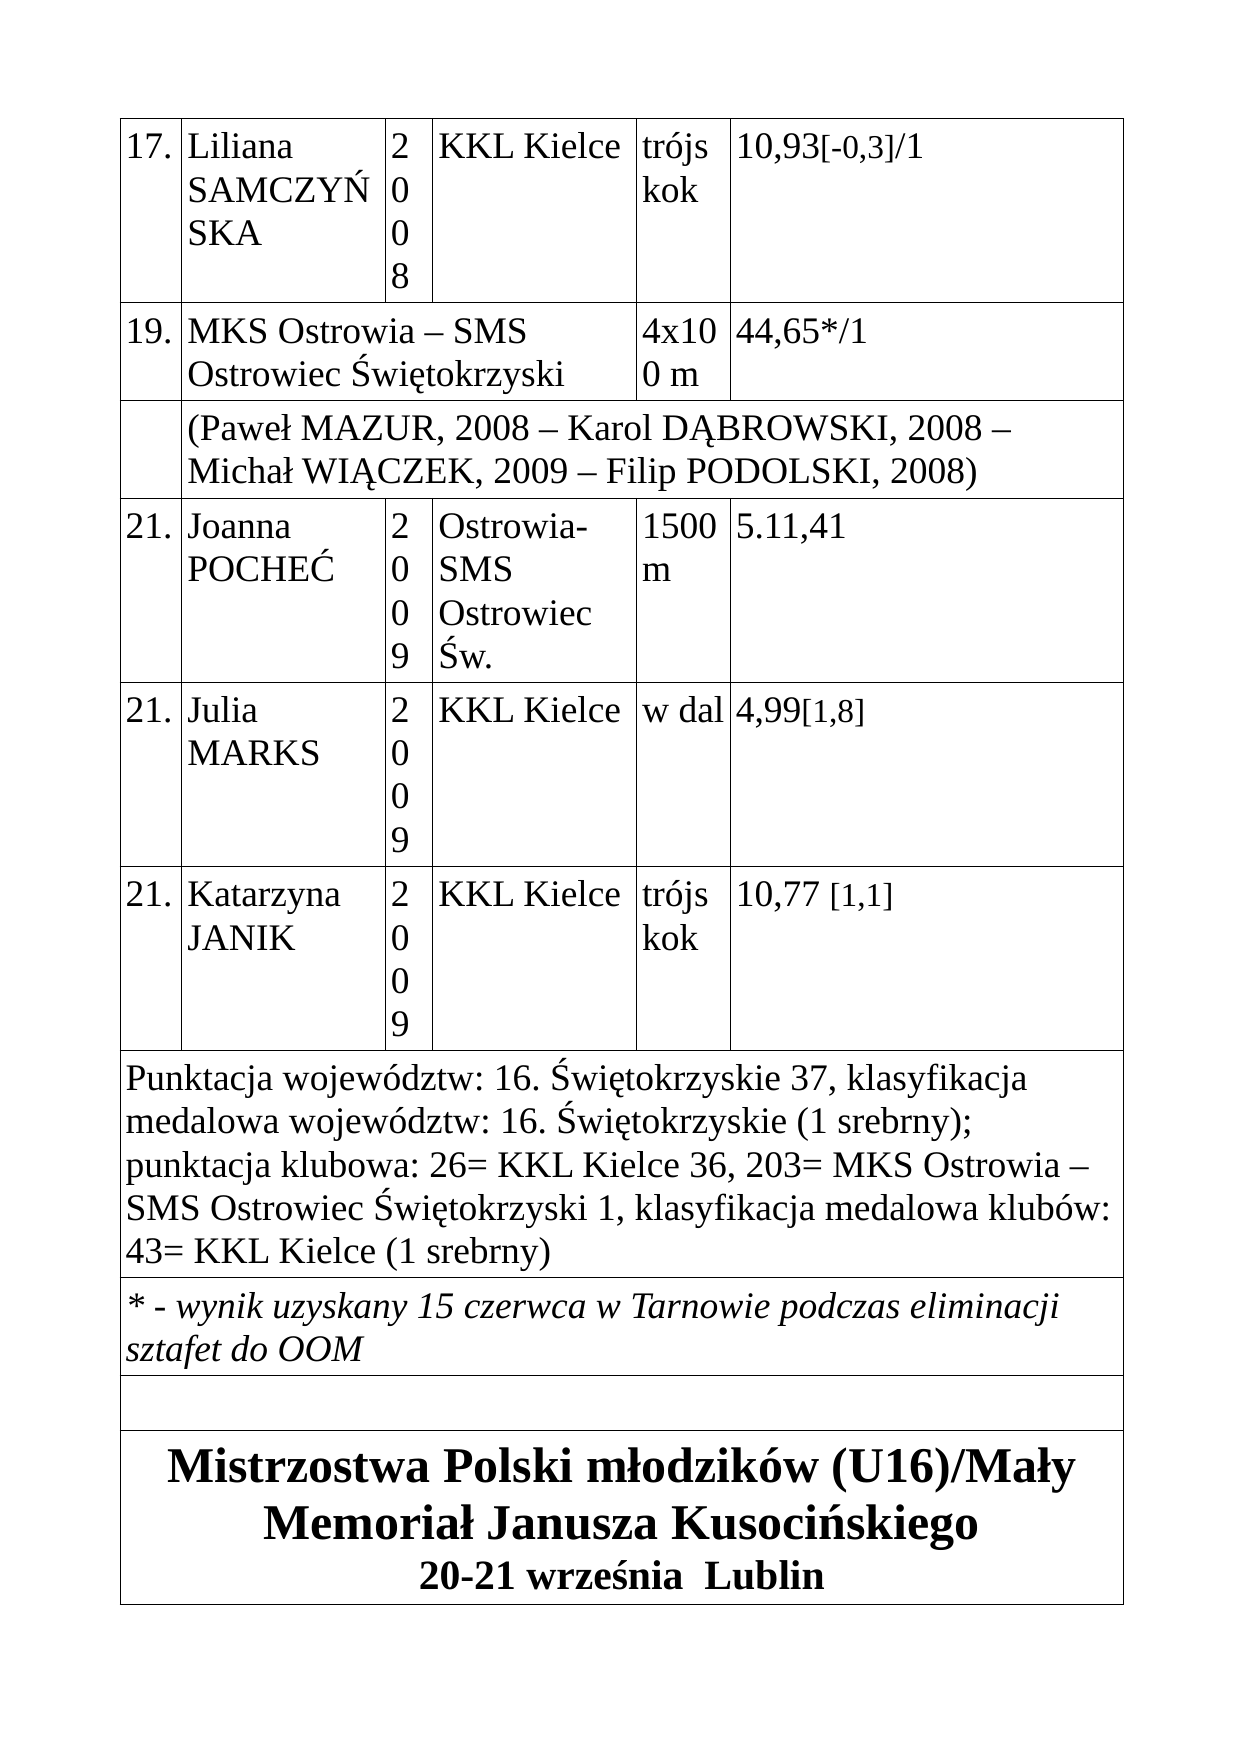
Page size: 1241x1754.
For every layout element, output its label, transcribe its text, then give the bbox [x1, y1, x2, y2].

table_cell 1500 m [637, 499, 730, 682]
table_cell w dal [637, 683, 730, 866]
table_cell Katarzyna JANIK [182, 867, 385, 1050]
table_cell [121, 401, 181, 498]
table_cell 21. [121, 867, 181, 1050]
table_cell * - wynik uzyskany 15 czerwca w Tarnowie podczas eliminacji sztafet do OOM [121, 1278, 1123, 1375]
table_cell 17. [121, 119, 181, 302]
table_cell Punktacja województw: 16. Świętokrzyskie 37, klasyfikacja medalowa województw: 16. Świętokrzyskie (1 srebrny); punktacja klubowa: 26= KKL Kielce 36, 203= MKS Ostrowia – SMS Ostrowiec Świętokrzyski 1, klasyfikacja medalowa klubów: 43= KKL Kielce (1 srebrny) [121, 1051, 1123, 1277]
table_cell (Paweł MAZUR, 2008 – Karol DĄBROWSKI, 2008 – Michał WIĄCZEK, 2009 – Filip PODOLSKI, 2008) [182, 401, 1123, 498]
table_cell 10,93[-0,3]/1 [731, 119, 1123, 302]
table_cell [121, 1376, 1123, 1430]
table_cell 2009 [386, 499, 432, 682]
table_cell 4,99[1,8] [731, 683, 1123, 866]
table_cell Julia MARKS [182, 683, 385, 866]
table_cell 21. [121, 499, 181, 682]
table_cell Ostrowia-SMS Ostrowiec Św. [433, 499, 636, 682]
table_cell 5.11,41 [731, 499, 1123, 682]
table_cell KKL Kielce [433, 683, 636, 866]
table_cell KKL Kielce [433, 867, 636, 1050]
table_cell 4x100 m [637, 303, 730, 400]
table_cell 2008 [386, 119, 432, 302]
table_cell 44,65*/1 [731, 303, 1123, 400]
table_cell Liliana SAMCZYŃSKA [182, 119, 385, 302]
table_cell 19. [121, 303, 181, 400]
table_cell 10,77 [1,1] [731, 867, 1123, 1050]
table_cell 2009 [386, 867, 432, 1050]
table_cell KKL Kielce [433, 119, 636, 302]
table_cell Joanna POCHEĆ [182, 499, 385, 682]
table_cell 2009 [386, 683, 432, 866]
table_cell Mistrzostwa Polski młodzików (U16)/Mały Memoriał Janusza Kusocińskiego 20-21 września Lublin [121, 1431, 1123, 1604]
table_cell trójskok [637, 867, 730, 1050]
table_cell 21. [121, 683, 181, 866]
table_cell MKS Ostrowia – SMS Ostrowiec Świętokrzyski [182, 303, 636, 400]
table_cell trójskok [637, 119, 730, 302]
